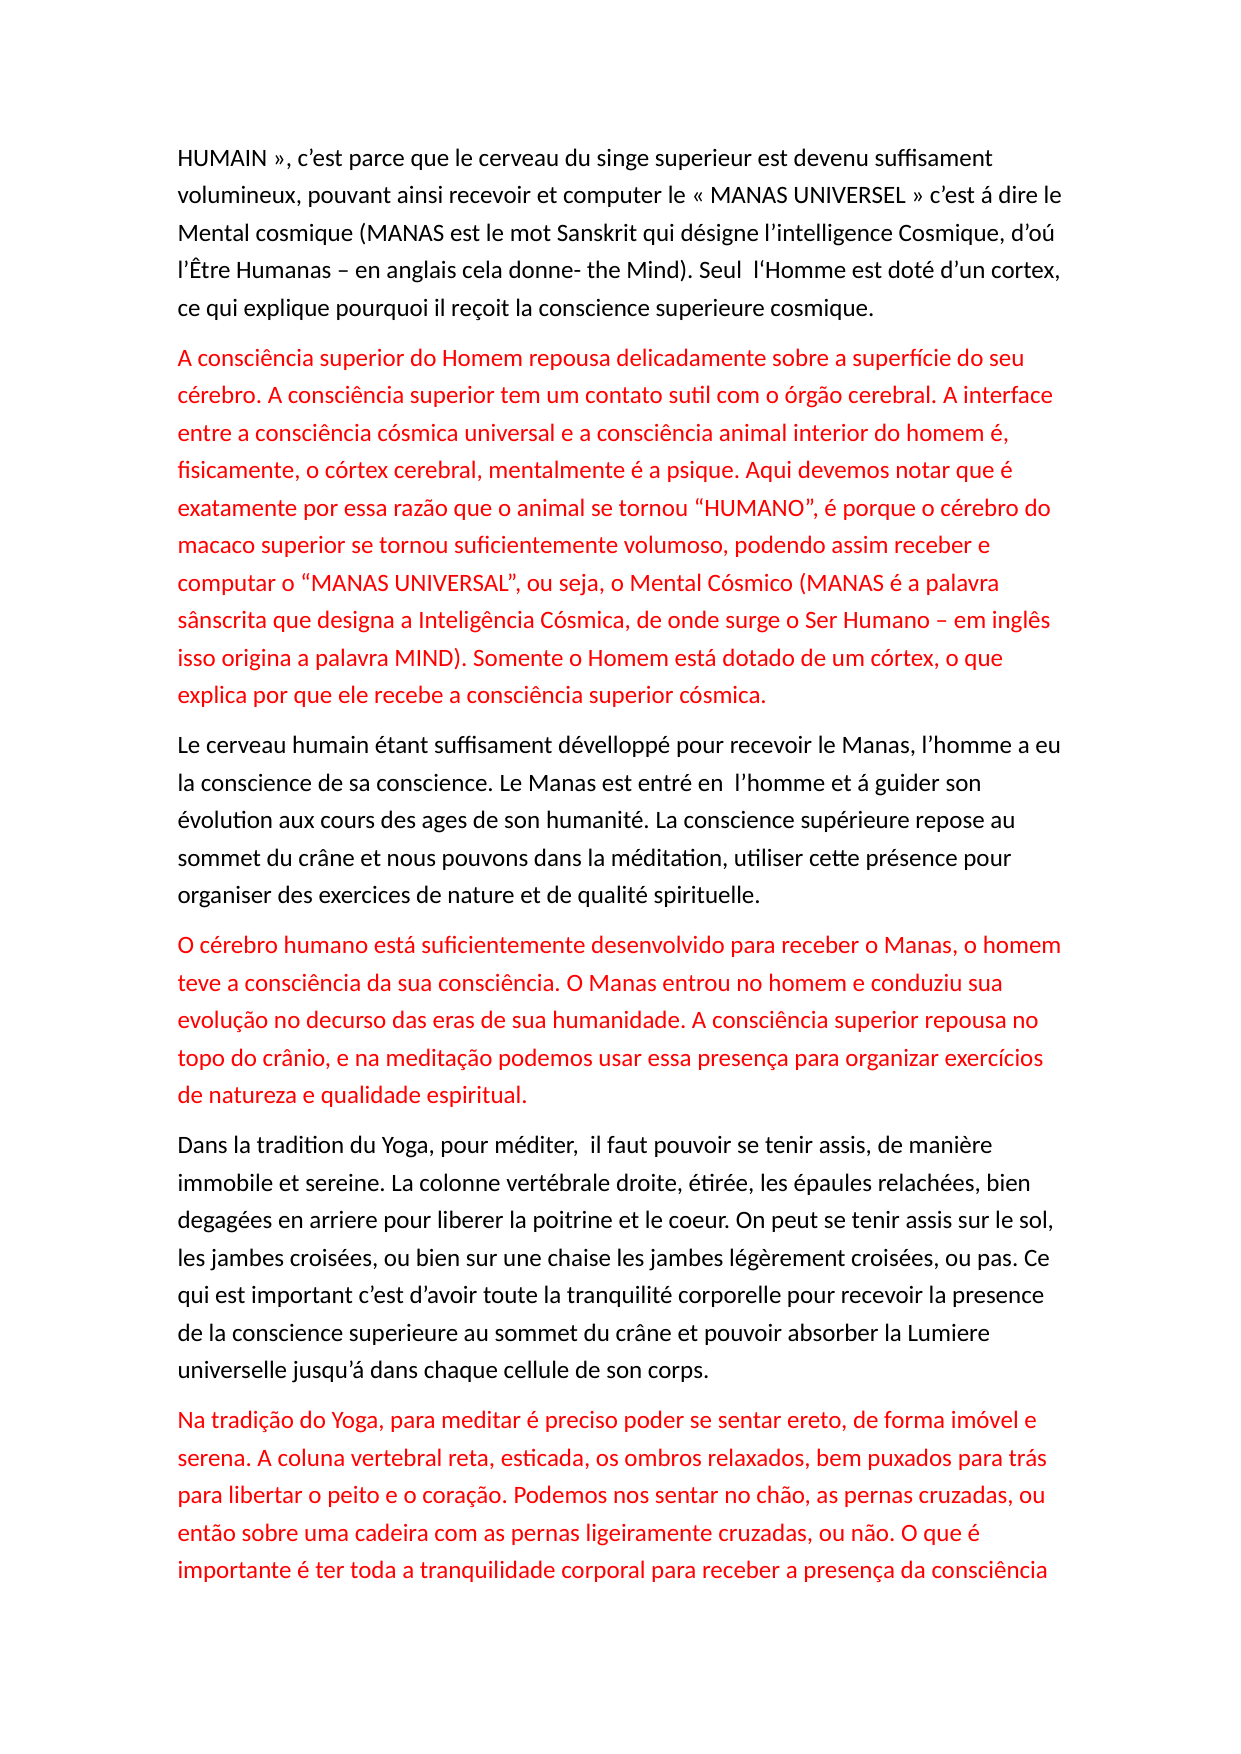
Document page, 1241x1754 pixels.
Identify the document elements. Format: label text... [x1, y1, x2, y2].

text A consciência superior do Homem repousa delicadamente sobre a superfície do seu cérebro. A consciência superior tem um contato sutil com o órgão cerebral. A interface entre a consciência cósmica universal e a consciência animal interior do homem é, fisicamente, o córtex cerebral, mentalmente é a psique. Aqui devemos notar que é exatamente por essa razão que o animal se tornou “HUMANO”, é porque o cérebro do macaco superior se tornou suficientemente volumoso, podendo assim receber e computar o “MANAS UNIVERSAL”, ou seja, o Mental Cósmico (MANAS é a palavra sânscrita que designa a Inteligência Cósmica, de onde surge o Ser Humano – em inglês isso origina a palavra MIND). Somente o Homem está dotado de um córtex, o que explica por que ele recebe a consciência superior cósmica. [177, 348, 1063, 710]
text Le cerveau humain étant suffisament dévelloppé pour recevoir le Manas, l’homme a eu la conscience de sa conscience. Le Manas est entré en l’homme et á guider son évolution aux cours des ages de son humanité. La conscience supérieure repose au sommet du crâne et nous pouvons dans la méditation, utiliser cette présence pour organiser des exercices de nature et de qualité spirituelle. [177, 735, 1063, 910]
text HUMAIN », c’est parce que le cerveau du singe superieur est devenu suffisament volumineux, pouvant ainsi recevoir et computer le « MANAS UNIVERSEL » c’est á dire le Mental cosmique (MANAS est le mot Sanskrit qui désigne l’intelligence Cosmique, d’oú l’Être Humanas – en anglais cela donne- the Mind). Seul l‘Homme est doté d’un cortex, ce qui explique pourquoi il reçoit la conscience superieure cosmique. [177, 148, 1063, 323]
text Na tradição do Yoga, para meditar é preciso poder se sentar ereto, de forma imóvel e serena. A coluna vertebral reta, esticada, os ombros relaxados, bem puxados para trás para libertar o peito e o coração. Podemos nos sentar no chão, as pernas cruzadas, ou então sobre uma cadeira com as pernas ligeiramente cruzadas, ou não. O que é importante é ter toda a tranquilidade corporal para receber a presença da consciência [177, 1410, 1063, 1585]
text O cérebro humano está suficientemente desenvolvido para receber o Manas, o homem teve a consciência da sua consciência. O Manas entrou no homem e conduziu sua evolução no decurso das eras de sua humanidade. A consciência superior repousa no topo do crânio, e na meditação podemos usar essa presença para organizar exercícios de natureza e qualidade espiritual. [177, 935, 1063, 1110]
text Dans la tradition du Yoga, pour méditer, il faut pouvoir se tenir assis, de manière immobile et sereine. La colonne vertébrale droite, étirée, les épaules relachées, bien degagées en arriere pour liberer la poitrine et le coeur. On peut se tenir assis sur le sol, les jambes croisées, ou bien sur une chaise les jambes légèrement croisées, ou pas. Ce qui est important c’est d’avoir toute la tranquilité corporelle pour recevoir la presence de la conscience superieure au sommet du crâne et pouvoir absorber la Lumiere universelle jusqu’á dans chaque cellule de son corps. [177, 1135, 1063, 1385]
